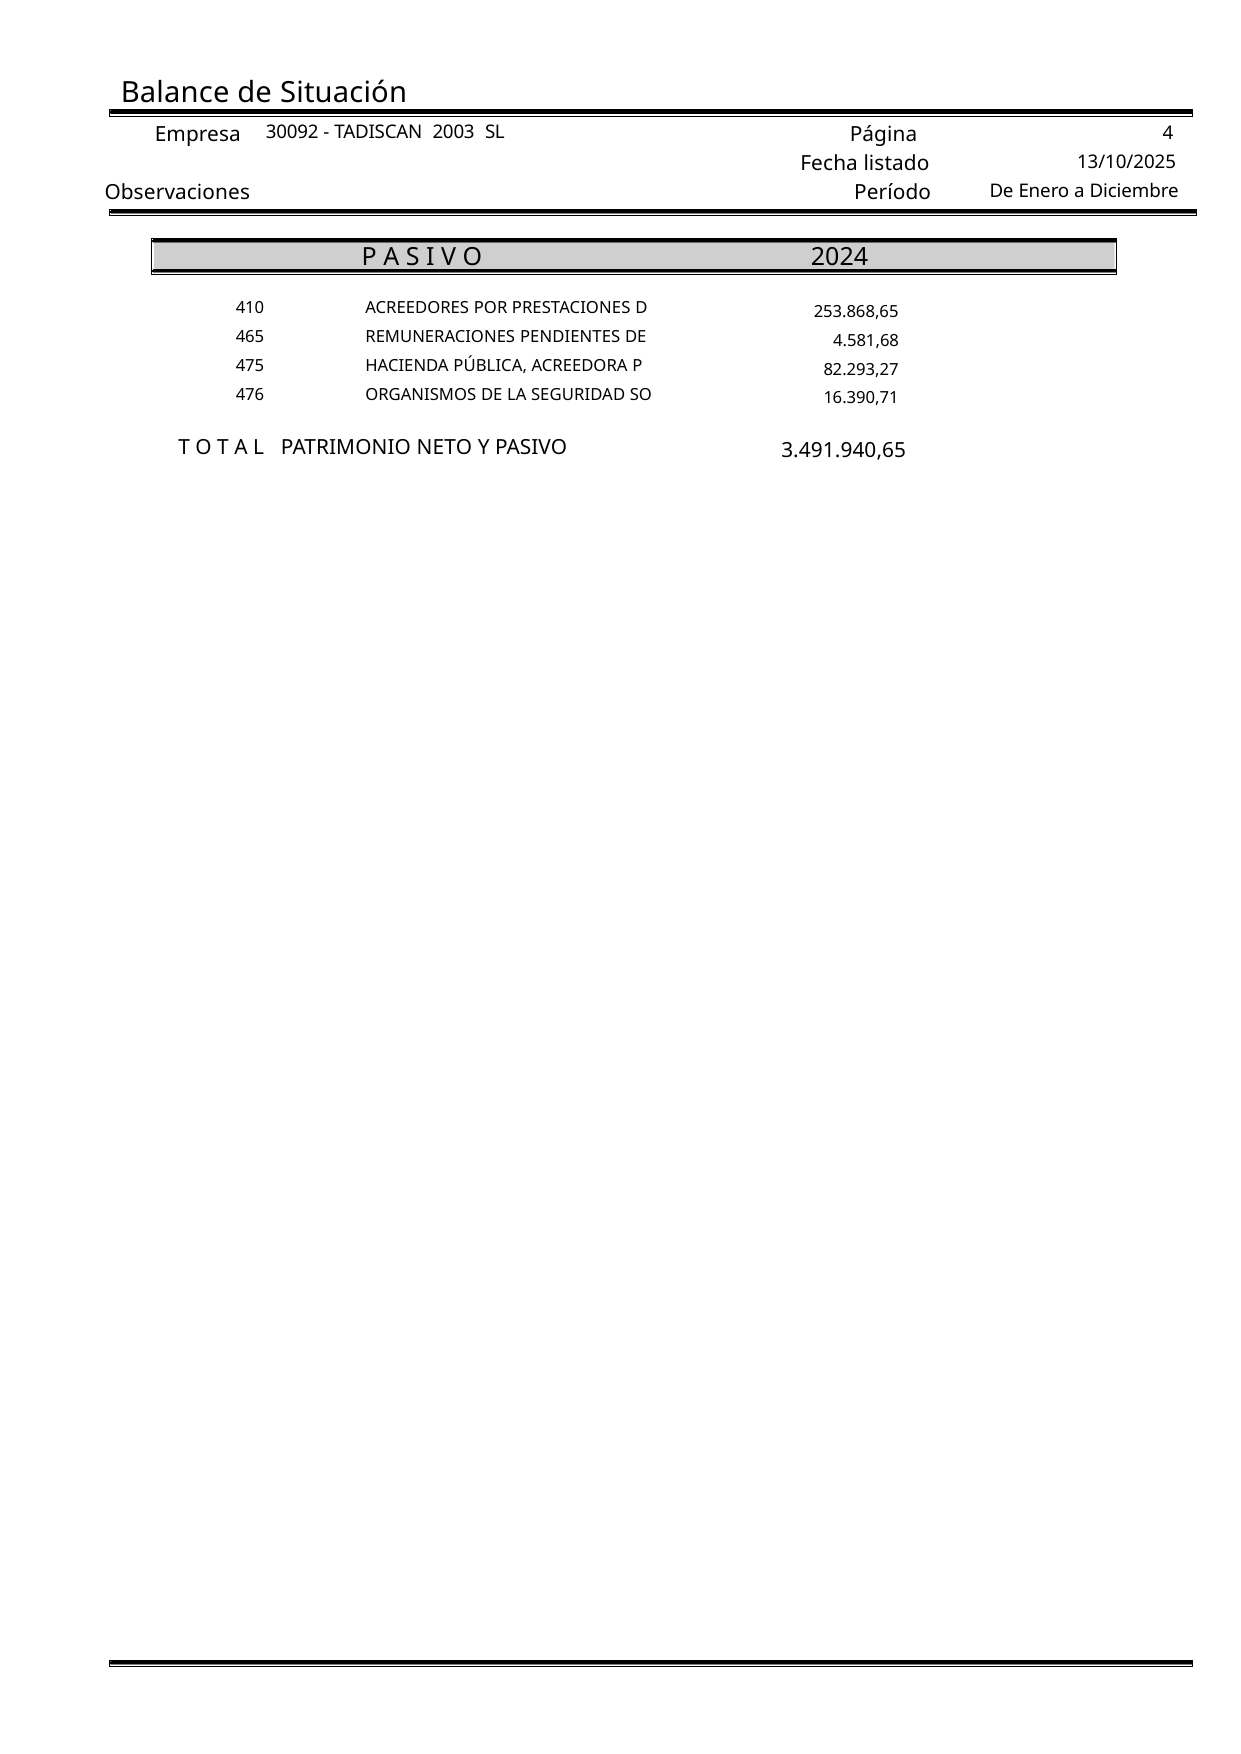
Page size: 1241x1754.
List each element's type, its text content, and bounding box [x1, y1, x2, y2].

picture [110, 210, 1196, 215]
picture [152, 239, 1116, 274]
text T O T A L PATRIMONIO NETO Y PASIVO [178, 438, 616, 459]
text 8 [823, 360, 832, 379]
text Fecha listado [800, 154, 959, 175]
text Empresa [154, 125, 268, 146]
text Período [854, 183, 959, 203]
text Página [849, 125, 959, 146]
text 53.868,65 [823, 302, 923, 321]
text De Enero a Diciembre [989, 180, 1197, 202]
text ORGANISMOS DE LA SEGURIDAD SO [365, 385, 692, 404]
text ACREEDORES POR PRESTACIONES D [365, 298, 702, 318]
text 6.390,71 [858, 388, 923, 408]
text 13/10/2025 [1077, 151, 1197, 173]
picture [110, 1661, 1192, 1666]
text 2.293,27 [832, 360, 923, 379]
text 4.581,68 [833, 331, 923, 350]
text 76 [245, 385, 288, 404]
text HACIENDA PÚBLICA, ACREEDORA P [365, 356, 692, 375]
picture [110, 110, 1192, 116]
text 4 [236, 356, 245, 375]
text 3.491.940,65 [781, 441, 929, 462]
text REMUNERACIONES PENDIENTES DE [365, 327, 692, 347]
text 1 [823, 388, 858, 408]
text 2024 [811, 246, 892, 271]
text 2 [814, 302, 823, 321]
text 4 [236, 385, 245, 404]
text P A S I V O [361, 245, 516, 270]
text 4 [1162, 122, 1198, 144]
text 4 [236, 327, 245, 347]
text 65 [245, 327, 288, 347]
text Balance de Situación [121, 79, 443, 108]
text 30092 - TADISCAN 2003 SL [266, 122, 536, 143]
text 10 [245, 298, 288, 318]
text 4 [236, 298, 245, 318]
text 75 [245, 356, 288, 375]
text Observaciones [104, 183, 280, 203]
text 2 [814, 306, 820, 315]
